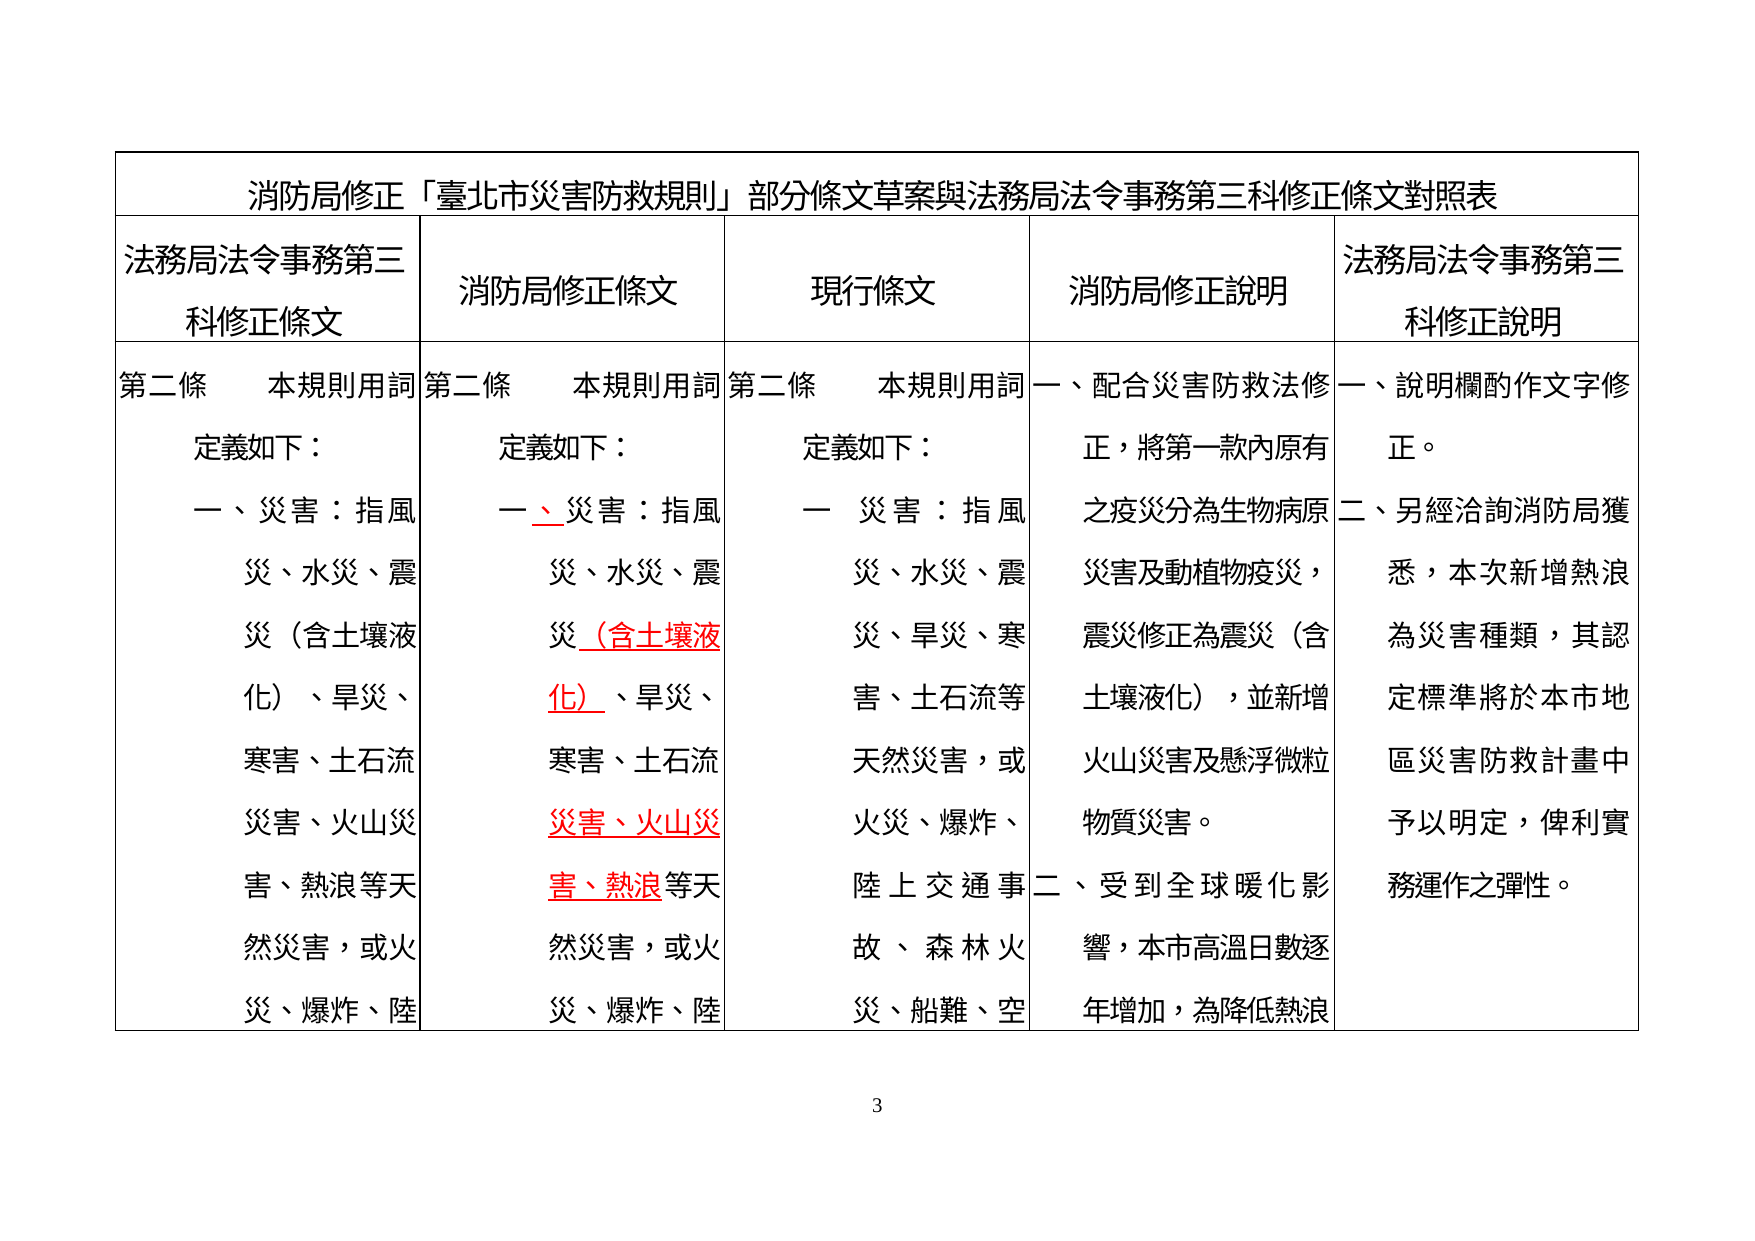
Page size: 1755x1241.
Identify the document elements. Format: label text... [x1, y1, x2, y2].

table_cell 法務局法令事務第三科修正說明 [1335, 216, 1638, 341]
table_cell 一、配合災害防救法修正，將第一款內原有之疫災分為生物病原災害及動植物疫災，震災修正為震災（含土壤液化），並新增火山災害及懸浮微粒物質災害。 二、受到全球暖化影響，本市高溫日數逐年增加，為降低熱浪 [1030, 342, 1334, 1029]
table_cell 一、說明欄酌作文字修正。 二、另經洽詢消防局獲悉，本次新增熱浪為災害種類，其認定標準將於本市地區災害防救計畫中予以明定，俾利實務運作之彈性。 [1335, 342, 1638, 1029]
table_cell 消防局修正條文 [421, 216, 724, 341]
table_cell 第二條 本規則用詞定義如下： 一、災害：指風災、水災、震災（含土壤液化）、旱災、寒害、土石流災害、火山災害、熱浪等天然災害，或火災、爆炸、陸 [116, 342, 419, 1029]
table_cell 第二條 本規則用詞定義如下： 一 災害：指風災、水災、震災、旱災、寒害、土石流等天然災害，或火災、爆炸、陸上交通事故、森林火災、船難、空 [725, 342, 1029, 1029]
table_cell 現行條文 [725, 216, 1029, 341]
table_cell 消防局修正說明 [1030, 216, 1334, 341]
table_header 消防局修正「臺北市災害防救規則」部分條文草案與法務局法令事務第三科修正條文對照表 [116, 153, 1638, 215]
table_cell 第二條 本規則用詞定義如下： 一、災害：指風災、水災、震災（含土壤液化）、旱災、寒害、土石流災害、火山災害、熱浪等天然災害，或火災、爆炸、陸 [421, 342, 724, 1029]
table_cell 法務局法令事務第三科修正條文 [116, 216, 419, 341]
